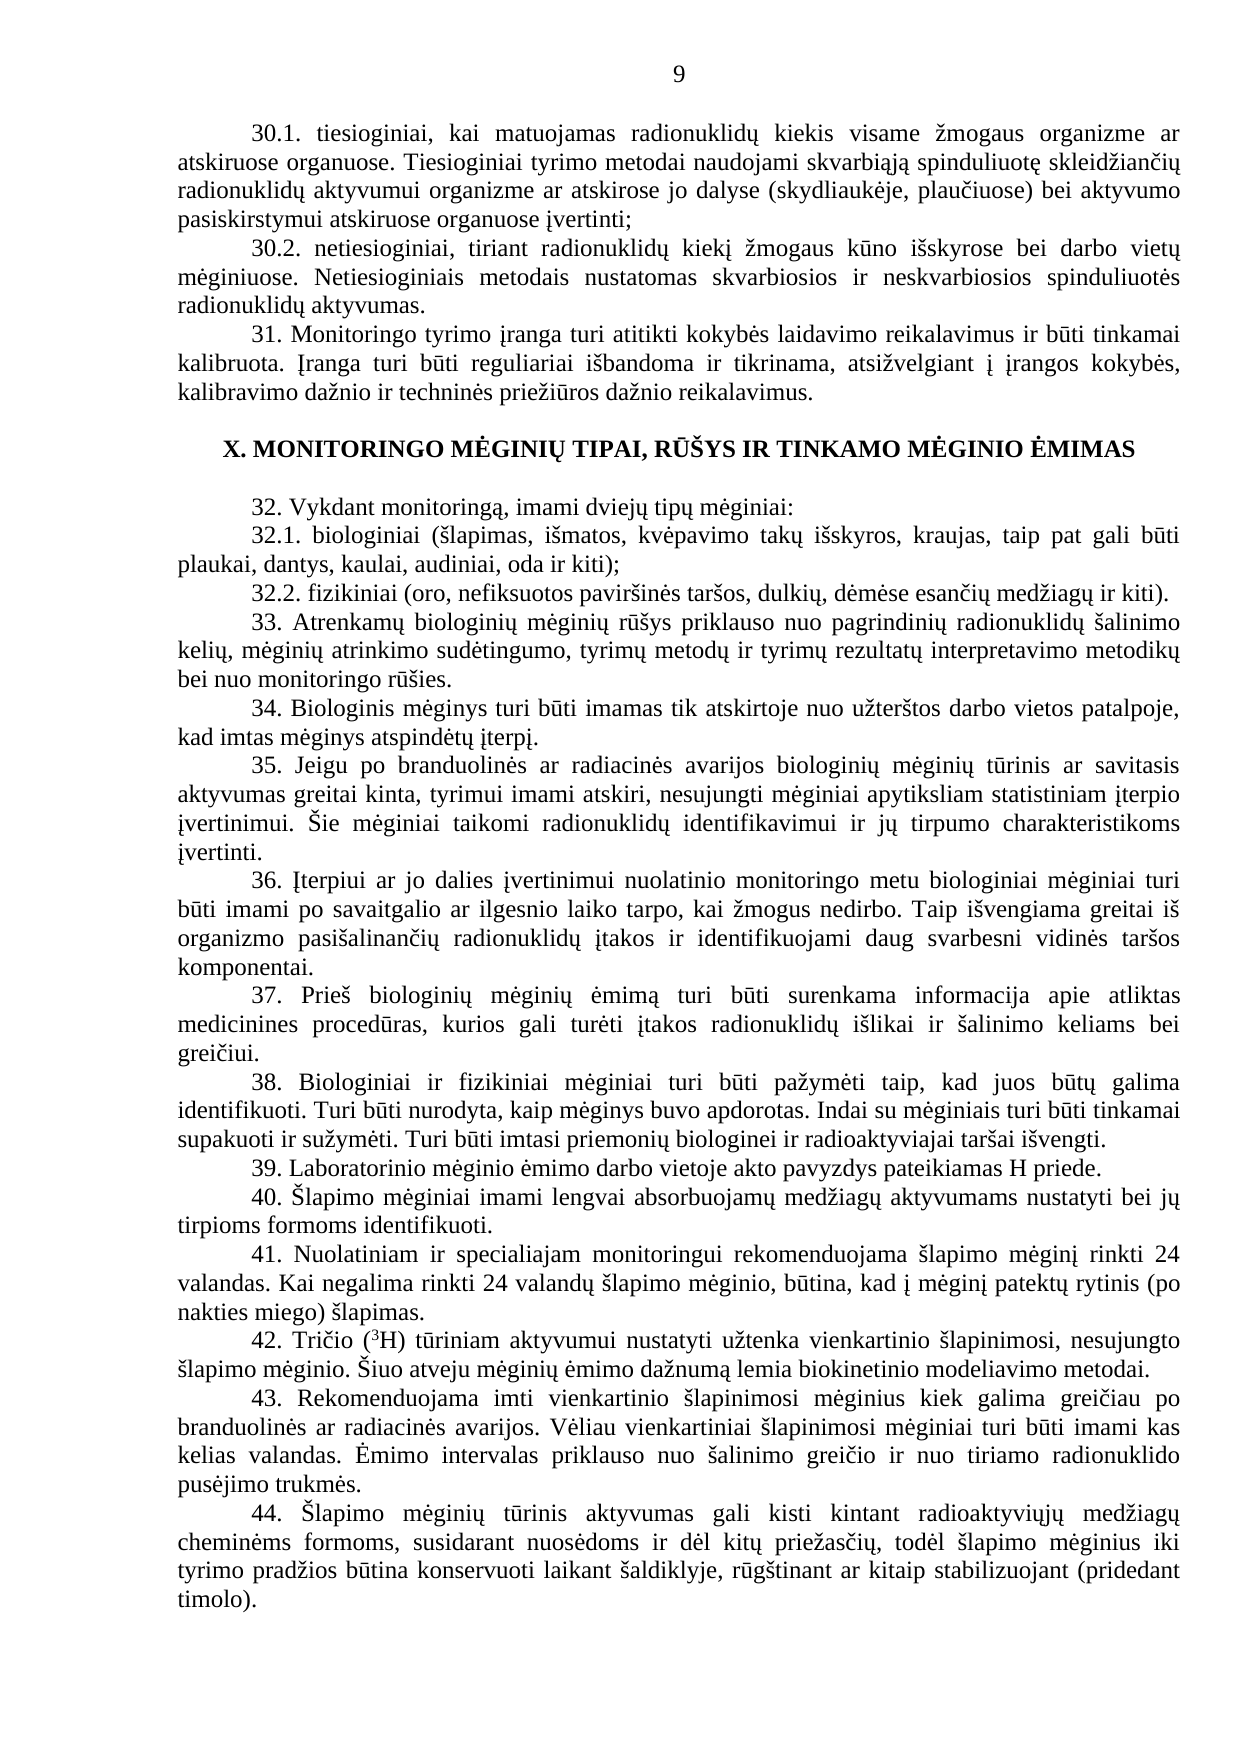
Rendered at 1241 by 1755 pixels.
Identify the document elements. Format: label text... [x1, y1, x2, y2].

text 43. Rekomenduojama imti vienkartinio šlapinimosi mėginius kiek galima greičiau po branduolinės ar radiacinės avarijos. Vėliau vienkartiniai šlapinimosi mėginiai turi būti imami kas kelias valandas. Ėmimo intervalas priklauso nuo šalinimo greičio ir nuo tiriamo radionuklido pusėjimo trukmės. [177, 1383, 1181, 1498]
text 31. Monitoringo tyrimo įranga turi atitikti kokybės laidavimo reikalavimus ir būti tinkamai kalibruota. Įranga turi būti reguliariai išbandoma ir tikrinama, atsižvelgiant į įrangos kokybės, kalibravimo dažnio ir techninės priežiūros dažnio reikalavimus. [177, 319, 1181, 406]
text 41. Nuolatiniam ir specialiajam monitoringui rekomenduojama šlapimo mėginį rinkti 24 valandas. Kai negalima rinkti 24 valandų šlapimo mėginio, būtina, kad į mėginį patektų rytinis (po nakties miego) šlapimas. [177, 1239, 1181, 1326]
text 34. Biologinis mėginys turi būti imamas tik atskirtoje nuo užterštos darbo vietos patalpoje, kad imtas mėginys atspindėtų įterpį. [177, 693, 1181, 751]
text 35. Jeigu po branduolinės ar radiacinės avarijos biologinių mėginių tūrinis ar savitasis aktyvumas greitai kinta, tyrimui imami atskiri, nesujungti mėginiai apytiksliam statistiniam įterpio įvertinimui. Šie mėginiai taikomi radionuklidų identifikavimui ir jų tirpumo charakteristikoms įvertinti. [177, 751, 1181, 866]
text 32. Vykdant monitoringą, imami dviejų tipų mėginiai: [177, 492, 1181, 521]
text 44. Šlapimo mėginių tūrinis aktyvumas gali kisti kintant radioaktyviųjų medžiagų cheminėms formoms, susidarant nuosėdoms ir dėl kitų priežasčių, todėl šlapimo mėginius iki tyrimo pradžios būtina konservuoti laikant šaldiklyje, rūgštinant ar kitaip stabilizuojant (pridedant timolo). [177, 1498, 1181, 1613]
text 30.1. tiesioginiai, kai matuojamas radionuklidų kiekis visame žmogaus organizme ar atskiruose organuose. Tiesioginiai tyrimo metodai naudojami skvarbiąją spinduliuotę skleidžiančių radionuklidų aktyvumui organizme ar atskirose jo dalyse (skydliaukėje, plaučiuose) bei aktyvumo pasiskirstymui atskiruose organuose įvertinti; [177, 118, 1181, 233]
text 36. Įterpiui ar jo dalies įvertinimui nuolatinio monitoringo metu biologiniai mėginiai turi būti imami po savaitgalio ar ilgesnio laiko tarpo, kai žmogus nedirbo. Taip išvengiama greitai iš organizmo pasišalinančių radionuklidų įtakos ir identifikuojami daug svarbesni vidinės taršos komponentai. [177, 866, 1181, 981]
text 39. Laboratorinio mėginio ėmimo darbo vietoje akto pavyzdys pateikiamas H priede. [177, 1153, 1181, 1182]
text 32.2. fizikiniai (oro, nefiksuotos paviršinės taršos, dulkių, dėmėse esančių medžiagų ir kiti). [177, 578, 1181, 607]
text 32.1. biologiniai (šlapimas, išmatos, kvėpavimo takų išskyros, kraujas, taip pat gali būti plaukai, dantys, kaulai, audiniai, oda ir kiti); [177, 521, 1181, 578]
text X. MONITORINGO MĖGINIŲ TIPAI, RŪŠYS IR TINKAMO MĖGINIO ĖMIMAS [177, 434, 1181, 463]
text 40. Šlapimo mėginiai imami lengvai absorbuojamų medžiagų aktyvumams nustatyti bei jų tirpioms formoms identifikuoti. [177, 1182, 1181, 1239]
text 30.2. netiesioginiai, tiriant radionuklidų kiekį žmogaus kūno išskyrose bei darbo vietų mėginiuose. Netiesioginiais metodais nustatomas skvarbiosios ir neskvarbiosios spinduliuotės radionuklidų aktyvumas. [177, 233, 1181, 319]
text 38. Biologiniai ir fizikiniai mėginiai turi būti pažymėti taip, kad juos būtų galima identifikuoti. Turi būti nurodyta, kaip mėginys buvo apdorotas. Indai su mėginiais turi būti tinkamai supakuoti ir sužymėti. Turi būti imtasi priemonių biologinei ir radioaktyviajai taršai išvengti. [177, 1067, 1181, 1153]
text 33. Atrenkamų biologinių mėginių rūšys priklauso nuo pagrindinių radionuklidų šalinimo kelių, mėginių atrinkimo sudėtingumo, tyrimų metodų ir tyrimų rezultatų interpretavimo metodikų bei nuo monitoringo rūšies. [177, 607, 1181, 693]
text 42. Tričio (3H) tūriniam aktyvumui nustatyti užtenka vienkartinio šlapinimosi, nesujungto šlapimo mėginio. Šiuo atveju mėginių ėmimo dažnumą lemia biokinetinio modeliavimo metodai. [177, 1326, 1181, 1383]
text 37. Prieš biologinių mėginių ėmimą turi būti surenkama informacija apie atliktas medicinines procedūras, kurios gali turėti įtakos radionuklidų išlikai ir šalinimo keliams bei greičiui. [177, 981, 1181, 1067]
